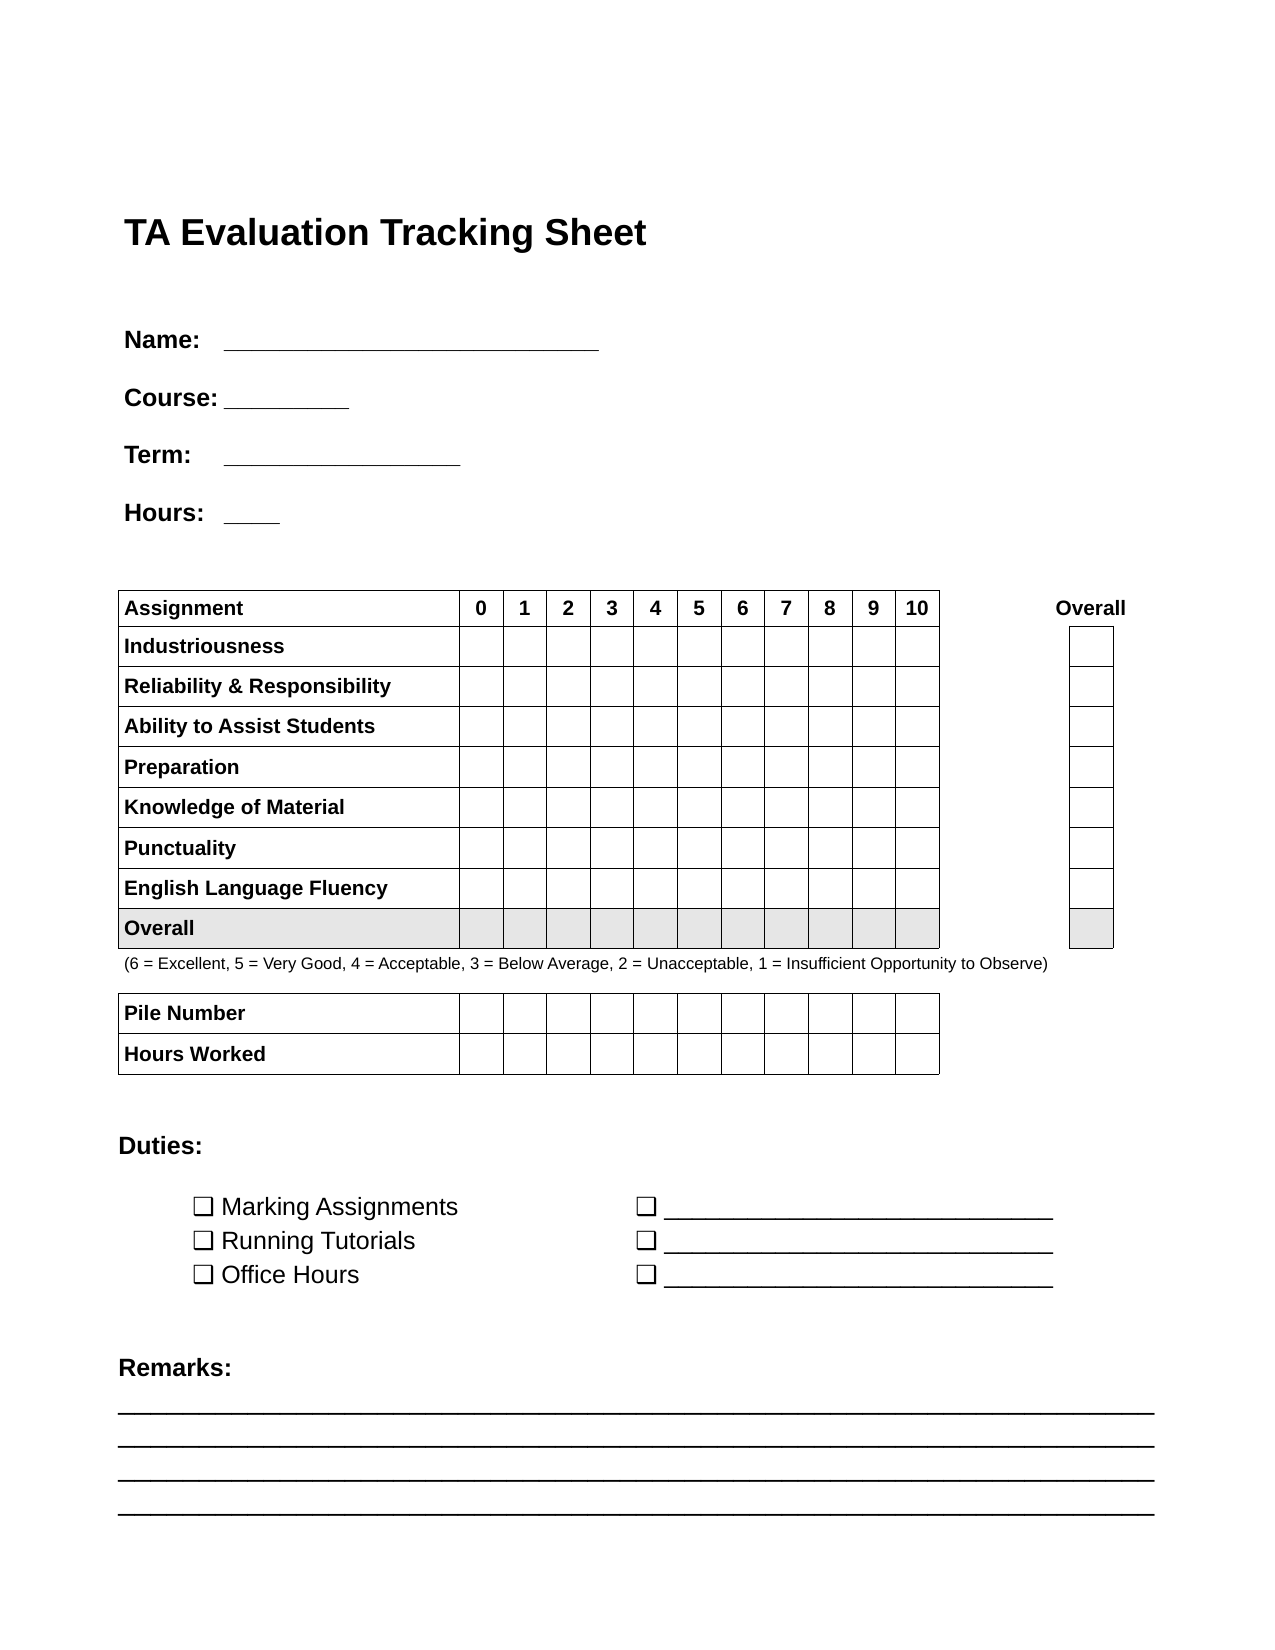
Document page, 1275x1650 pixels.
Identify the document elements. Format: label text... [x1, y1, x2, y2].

table_cell [853, 869, 895, 908]
table_header 8 [809, 591, 852, 626]
table_cell [591, 869, 633, 908]
table_cell [591, 909, 633, 948]
table_cell [678, 994, 721, 1033]
table_cell [765, 869, 808, 908]
table_cell [809, 707, 852, 746]
table_cell [591, 627, 633, 666]
table_cell [460, 707, 503, 746]
table_cell [591, 788, 633, 827]
table_cell [765, 828, 808, 867]
table_cell [982, 868, 1026, 908]
table_cell [1070, 788, 1113, 827]
table_cell [896, 869, 939, 908]
table_cell [460, 994, 503, 1033]
table_cell [547, 667, 590, 706]
table_cell [1114, 666, 1155, 706]
table_header 2 [547, 591, 590, 626]
table_cell [460, 627, 503, 666]
table_cell [504, 707, 546, 746]
text ❑ Marking Assignments ❑ ____________________________ [118, 1189, 1157, 1223]
table_cell [678, 667, 721, 706]
table_cell [1070, 1033, 1113, 1074]
table_cell [1026, 827, 1069, 867]
table_cell [853, 1034, 895, 1074]
table_header TA Evaluation Tracking Sheet Name: ___________________________ Course: _________ Term: _________________ Hours: ____ [118, 118, 990, 532]
table_cell [896, 828, 939, 867]
table_cell [896, 909, 939, 948]
table_cell [1113, 1033, 1155, 1074]
table_cell [634, 994, 677, 1033]
table_cell [940, 908, 982, 948]
table_cell [547, 828, 590, 867]
text ________________________________________________________________ [118, 1449, 1157, 1483]
table_cell [1070, 993, 1113, 1033]
table_cell [634, 828, 677, 867]
table_cell [853, 627, 895, 666]
table_cell [940, 787, 982, 827]
table_cell [1070, 909, 1113, 948]
table_cell [547, 909, 590, 948]
table_cell [1026, 1033, 1069, 1074]
table_cell Preparation [119, 747, 459, 787]
table_cell [1070, 869, 1113, 908]
table_cell [1114, 868, 1155, 908]
table_cell [1113, 993, 1155, 1033]
table_cell [504, 1034, 546, 1074]
table_cell [460, 909, 503, 948]
table_cell [722, 667, 764, 706]
table_cell [940, 827, 982, 867]
table_cell [1114, 827, 1155, 867]
table_cell [547, 747, 590, 787]
table_cell [460, 869, 503, 908]
table_cell [460, 1034, 503, 1074]
table_cell [547, 1034, 590, 1074]
table_cell [1026, 868, 1069, 908]
table_cell [722, 1034, 764, 1074]
table_cell [678, 869, 721, 908]
table_cell [853, 828, 895, 867]
table_cell [940, 1033, 982, 1074]
table_cell [1114, 787, 1155, 827]
table_cell [853, 994, 895, 1033]
table_cell [809, 869, 852, 908]
table_cell Overall [119, 909, 459, 948]
table_cell [809, 788, 852, 827]
table_cell [591, 994, 633, 1033]
text Duties: [118, 1131, 1157, 1160]
table_cell [460, 747, 503, 787]
table_header 5 [678, 591, 721, 626]
table_cell [504, 828, 546, 867]
table_cell [809, 747, 852, 787]
table_cell [765, 994, 808, 1033]
table_cell [547, 627, 590, 666]
table_header 0 [460, 591, 503, 626]
table_cell [678, 627, 721, 666]
table_cell [678, 1034, 721, 1074]
table_cell [853, 667, 895, 706]
table_cell [896, 994, 939, 1033]
table_cell [940, 626, 982, 666]
table_cell [853, 909, 895, 948]
text ________________________________________________________________ [118, 1416, 1157, 1449]
table_cell [460, 788, 503, 827]
table_cell [678, 828, 721, 867]
table_cell [722, 788, 764, 827]
table_cell [1114, 746, 1155, 787]
table_cell [678, 788, 721, 827]
table_cell [722, 707, 764, 746]
text Remarks: [118, 1353, 1157, 1382]
table_cell [896, 627, 939, 666]
text ❑ Running Tutorials ❑ ____________________________ [118, 1223, 1157, 1257]
table_cell [722, 747, 764, 787]
table_cell [722, 994, 764, 1033]
table_cell [1026, 993, 1069, 1033]
table_cell [896, 1034, 939, 1074]
text ________________________________________________________________ [118, 1382, 1157, 1416]
table_cell [722, 627, 764, 666]
table_cell [504, 869, 546, 908]
table_cell [1070, 667, 1113, 706]
table_cell [982, 746, 1026, 787]
table_cell [982, 993, 1026, 1033]
table_cell [896, 707, 939, 746]
table_cell [765, 627, 808, 666]
table_header Assignment [119, 591, 459, 626]
table_cell Industriousness [119, 627, 459, 666]
table_cell [940, 868, 982, 908]
table_cell [1026, 746, 1069, 787]
table_cell [1114, 706, 1155, 746]
table_cell [896, 667, 939, 706]
table_header 4 [634, 591, 677, 626]
table_cell [460, 667, 503, 706]
table_cell [591, 707, 633, 746]
table_cell [1026, 787, 1069, 827]
table_cell [940, 993, 982, 1033]
table_cell [678, 909, 721, 948]
table_cell Pile Number [119, 994, 459, 1033]
text ________________________________________________________________ [118, 1483, 1157, 1516]
table_cell [896, 788, 939, 827]
table_cell [678, 747, 721, 787]
table_cell [504, 747, 546, 787]
table_header 1 [504, 591, 546, 626]
table_cell [809, 1034, 852, 1074]
table_cell [765, 747, 808, 787]
table_cell [504, 909, 546, 948]
table_cell [591, 747, 633, 787]
table_cell [504, 627, 546, 666]
table_cell [982, 666, 1026, 706]
table_cell [982, 706, 1026, 746]
table_cell [940, 746, 982, 787]
table_cell [765, 788, 808, 827]
table_cell [504, 994, 546, 1033]
table_cell [634, 707, 677, 746]
table_cell [1114, 908, 1155, 948]
table_cell [1114, 626, 1155, 666]
table_cell [765, 1034, 808, 1074]
table_cell [722, 869, 764, 908]
table_cell Ability to Assist Students [119, 707, 459, 746]
table_header 6 [722, 591, 764, 626]
table_cell (6 = Excellent, 5 = Very Good, 4 = Acceptable, 3 = Below Average, 2 = Unacceptable, 1 = Insufficient Opportunity to Observe) [118, 948, 1155, 993]
table_cell [634, 667, 677, 706]
text ❑ Office Hours ❑ ____________________________ [118, 1257, 1157, 1291]
table_cell [940, 706, 982, 746]
table_cell [634, 1034, 677, 1074]
table_cell [547, 994, 590, 1033]
table_cell [765, 909, 808, 948]
table_cell [591, 667, 633, 706]
table_cell [809, 627, 852, 666]
table_cell [809, 667, 852, 706]
table_cell Knowledge of Material [119, 788, 459, 827]
table_cell [591, 828, 633, 867]
table_cell [1070, 627, 1113, 666]
table_header [990, 118, 1157, 532]
table_cell [1026, 626, 1069, 666]
table_cell [1026, 908, 1069, 948]
table_cell [547, 707, 590, 746]
table_cell [896, 747, 939, 787]
table_cell [765, 667, 808, 706]
table_cell [853, 788, 895, 827]
table_header 9 [853, 591, 895, 626]
table_cell [722, 909, 764, 948]
table_header 7 [765, 591, 808, 626]
table_cell [460, 828, 503, 867]
table_cell English Language Fluency [119, 869, 459, 908]
table_cell [809, 828, 852, 867]
table_cell [634, 869, 677, 908]
table_cell [547, 869, 590, 908]
table_cell [591, 1034, 633, 1074]
table_cell [853, 747, 895, 787]
table_cell [809, 909, 852, 948]
table_cell [634, 909, 677, 948]
table_cell [634, 788, 677, 827]
table_header [982, 590, 1026, 626]
table_cell Punctuality [119, 828, 459, 867]
table_cell [982, 787, 1026, 827]
table_cell [982, 827, 1026, 867]
table_cell [940, 666, 982, 706]
table_cell [982, 1033, 1026, 1074]
table_cell [634, 747, 677, 787]
table_cell [678, 707, 721, 746]
table_cell [1026, 706, 1069, 746]
table_cell [809, 994, 852, 1033]
table_header 3 [591, 591, 633, 626]
table_cell [1070, 747, 1113, 787]
table_cell [504, 667, 546, 706]
table_cell [853, 707, 895, 746]
table_cell [547, 788, 590, 827]
table_cell [722, 828, 764, 867]
table_cell [982, 626, 1026, 666]
table_cell [982, 908, 1026, 948]
table_cell [1026, 666, 1069, 706]
table_header [940, 590, 982, 626]
table_header 10 [896, 591, 939, 626]
table_cell [1070, 828, 1113, 867]
table_header Overall [1026, 590, 1155, 626]
table_cell Reliability & Responsibility [119, 667, 459, 706]
table_cell [504, 788, 546, 827]
table_cell Hours Worked [119, 1034, 459, 1074]
table_cell [1070, 707, 1113, 746]
table_cell [765, 707, 808, 746]
table_cell [634, 627, 677, 666]
